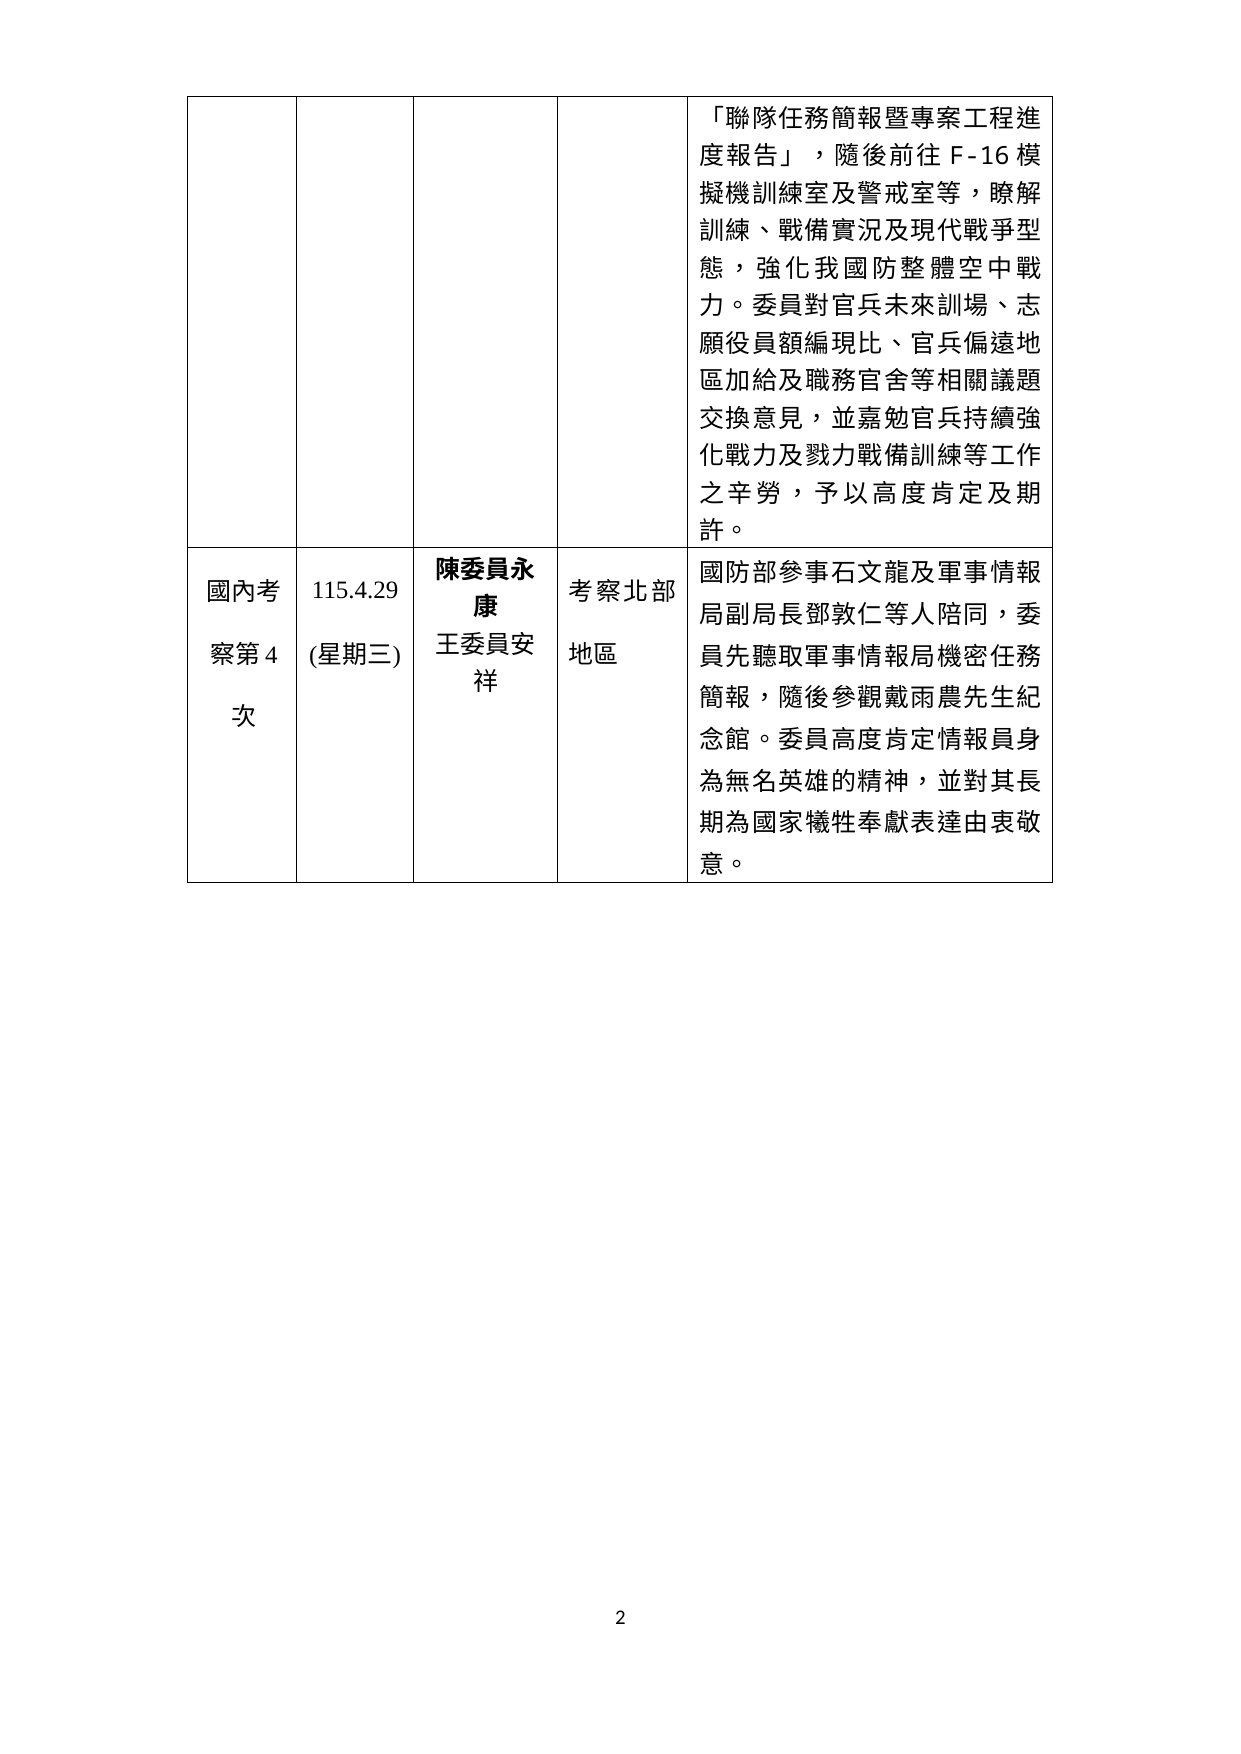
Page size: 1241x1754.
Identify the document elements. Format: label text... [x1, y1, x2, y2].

table_cell 國防部參事石文龍及軍事情報局副局長鄧敦仁等人陪同，委員先聽取軍事情報局機密任務簡報，隨後參觀戴雨農先生紀念館。委員高度肯定情報員身為無名英雄的精神，並對其長期為國家犧牲奉獻表達由衷敬意。 [688, 548, 1052, 882]
table_cell 考察北部地區 [558, 548, 687, 882]
table_cell [297, 97, 413, 547]
table_cell 115.4.29 (星期三) [297, 548, 413, 882]
table_cell [188, 97, 296, 547]
table_cell 陳委員永康 王委員安祥 [414, 548, 557, 882]
table_cell 「聯隊任務簡報暨專案工程進度報告」，隨後前往F-16模擬機訓練室及警戒室等，瞭解訓練、戰備實況及現代戰爭型態，強化我國防整體空中戰力。委員對官兵未來訓場、志願役員額編現比、官兵偏遠地區加給及職務官舍等相關議題交換意見，並嘉勉官兵持續強化戰力及戮力戰備訓練等工作之辛勞，予以高度肯定及期許。 [688, 97, 1052, 547]
table_cell [414, 97, 557, 547]
table_cell 國內考察第4次 [188, 548, 296, 882]
table_cell [558, 97, 687, 547]
